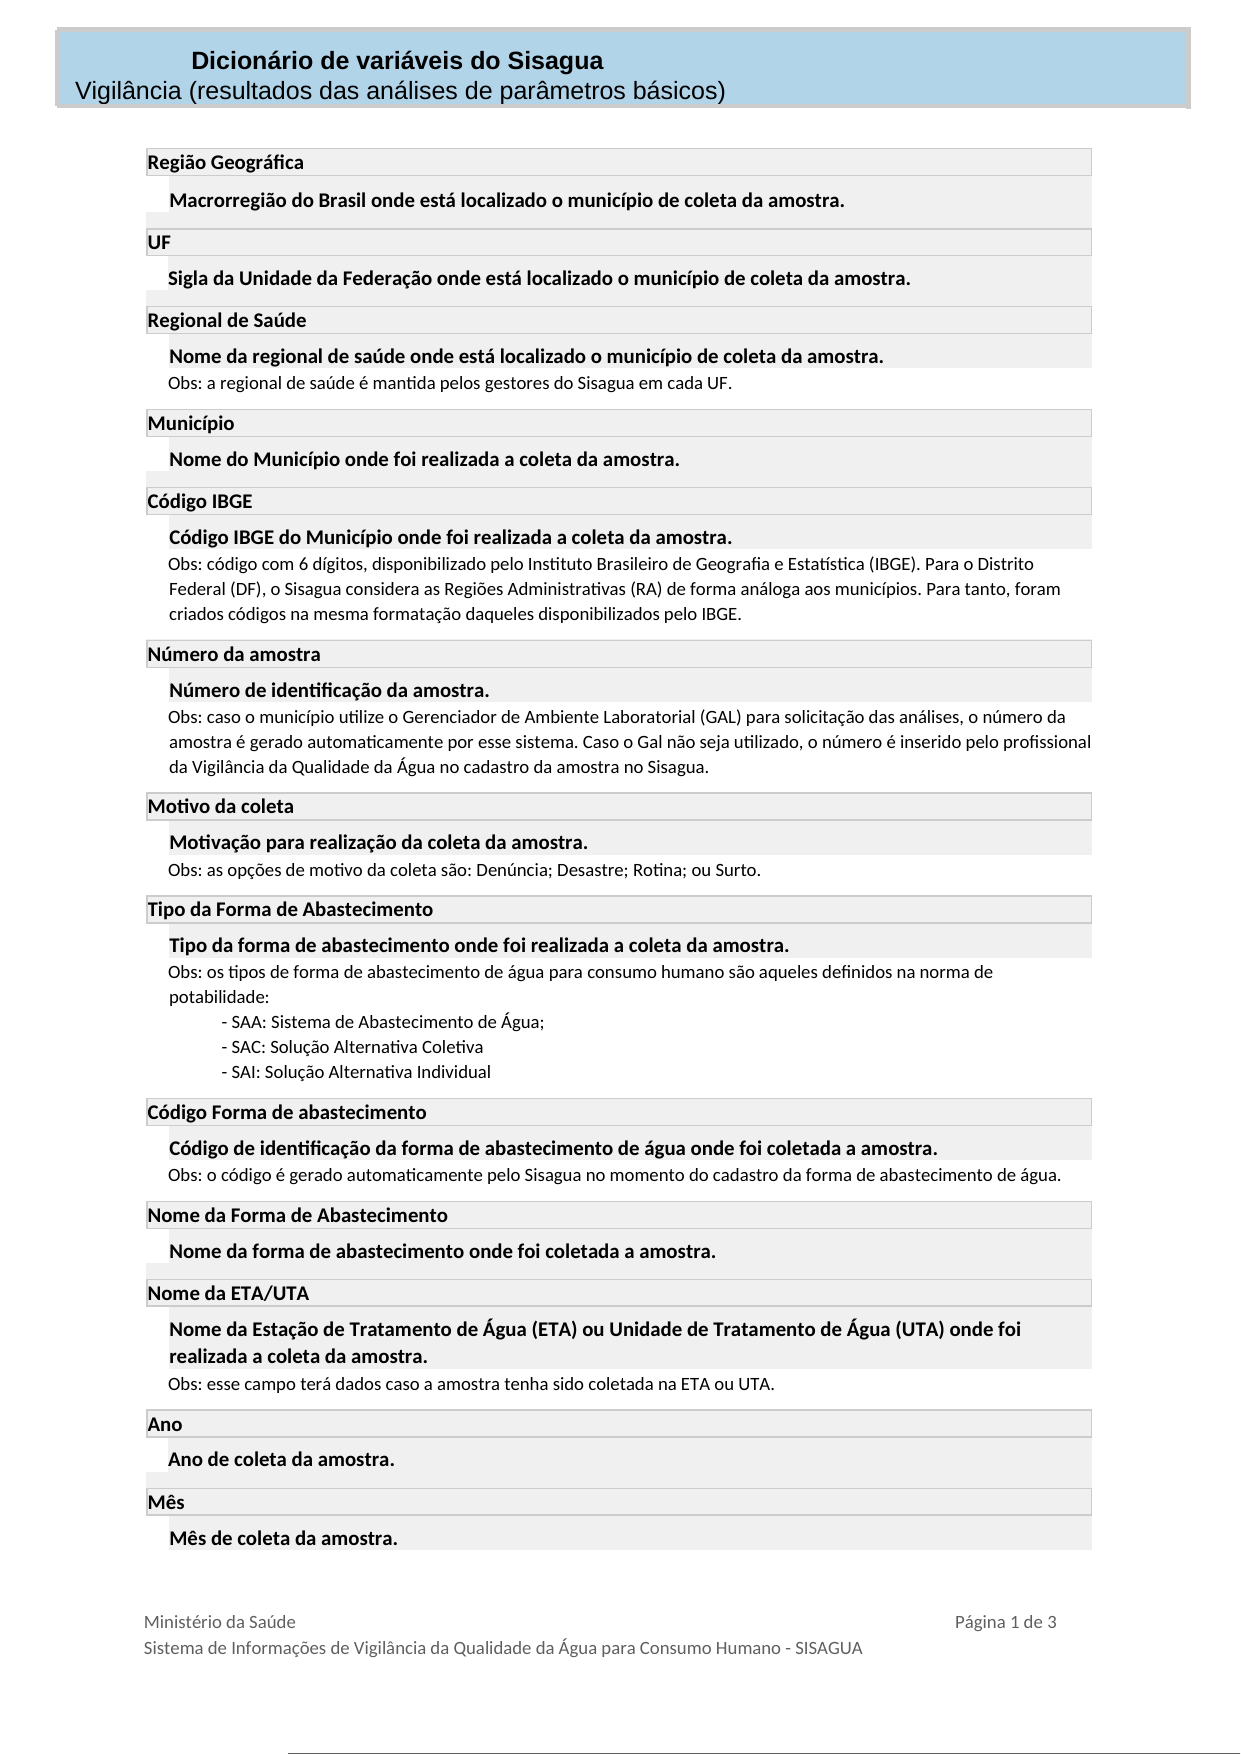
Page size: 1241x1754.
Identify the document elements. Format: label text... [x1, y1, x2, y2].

subtitle Motivo da coleta [148, 794, 1091, 819]
subtitle UF [148, 230, 1091, 255]
text Obs: código com 6 dígitos, disponibilizado pelo Instituto Brasileiro de Geografia e Estatística (IBGE). Para o Distrito Federal (DF), o Sisagua considera as Regiões Administrativas (RA) de forma análoga aos municípios. Para tanto, foram criados códigos na mesma formatação daqueles disponibilizados pelo IBGE. [168, 552, 1093, 625]
subtitle Código IBGE [148, 488, 1091, 514]
text - SAA: Sistema de Abastecimento de Água; [169, 1010, 1093, 1033]
text Obs: a regional de saúde é mantida pelos gestores do Sisagua em cada UF. [168, 371, 1093, 394]
subtitle Região Geográfica [148, 149, 1091, 175]
subtitle Código IBGE do Município onde foi realizada a coleta da amostra. [169, 524, 1092, 549]
subtitle Regional de Saúde [148, 307, 1091, 333]
subtitle Mês de coleta da amostra. [169, 1525, 1092, 1550]
subtitle Mês [148, 1489, 1091, 1514]
subtitle Tipo da Forma de Abastecimento [148, 897, 1091, 922]
subtitle Nome da forma de abastecimento onde foi coletada a amostra. [169, 1238, 1092, 1263]
subtitle Nome da Forma de Abastecimento [148, 1202, 1091, 1228]
text Obs: caso o município utilize o Gerenciador de Ambiente Laboratorial (GAL) para solicitação das análises, o número da amostra é gerado automaticamente por esse sistema. Caso o Gal não seja utilizado, o número é inserido pelo profissional da Vigilância da Qualidade da Água no cadastro da amostra no Sisagua. [168, 705, 1093, 778]
text Obs: os tipos de forma de abastecimento de água para consumo humano são aqueles definidos na norma de potabilidade: [168, 961, 1093, 1008]
subtitle Ano de coleta da amostra. [168, 1447, 1092, 1472]
subtitle Número da amostra [148, 641, 1091, 667]
text - SAC: Solução Alternativa Coletiva [169, 1035, 1093, 1058]
subtitle Ano [148, 1411, 1091, 1436]
subtitle Nome da regional de saúde onde está localizado o município de coleta da amostra. [169, 343, 1092, 368]
subtitle Tipo da forma de abastecimento onde foi realizada a coleta da amostra. [169, 932, 1092, 958]
text - SAI: Solução Alternativa Individual [169, 1060, 1093, 1083]
subtitle Código Forma de abastecimento [148, 1099, 1091, 1125]
subtitle Motivação para realização da coleta da amostra. [169, 829, 1092, 855]
subtitle Nome do Município onde foi realizada a coleta da amostra. [169, 446, 1092, 471]
subtitle Nome da ETA/UTA [148, 1280, 1091, 1305]
subtitle Nome da Estação de Tratamento de Água (ETA) ou Unidade de Tratamento de Água (UTA) onde foi realizada a coleta da amostra. [169, 1316, 1092, 1369]
text Obs: esse campo terá dados caso a amostra tenha sido coletada na ETA ou UTA. [168, 1372, 1093, 1395]
subtitle Sigla da Unidade da Federação onde está localizado o município de coleta da amostra. [168, 265, 1092, 291]
subtitle Macrorregião do Brasil onde está localizado o município de coleta da amostra. [169, 187, 1092, 212]
text Obs: o código é gerado automaticamente pelo Sisagua no momento do cadastro da forma de abastecimento de água. [168, 1163, 1093, 1186]
subtitle Município [148, 410, 1091, 436]
text Obs: as opções de motivo da coleta são: Denúncia; Desastre; Rotina; ou Surto. [168, 858, 1093, 881]
subtitle Número de identificação da amostra. [169, 677, 1092, 702]
subtitle Código de identificação da forma de abastecimento de água onde foi coletada a amostra. [169, 1135, 1092, 1160]
